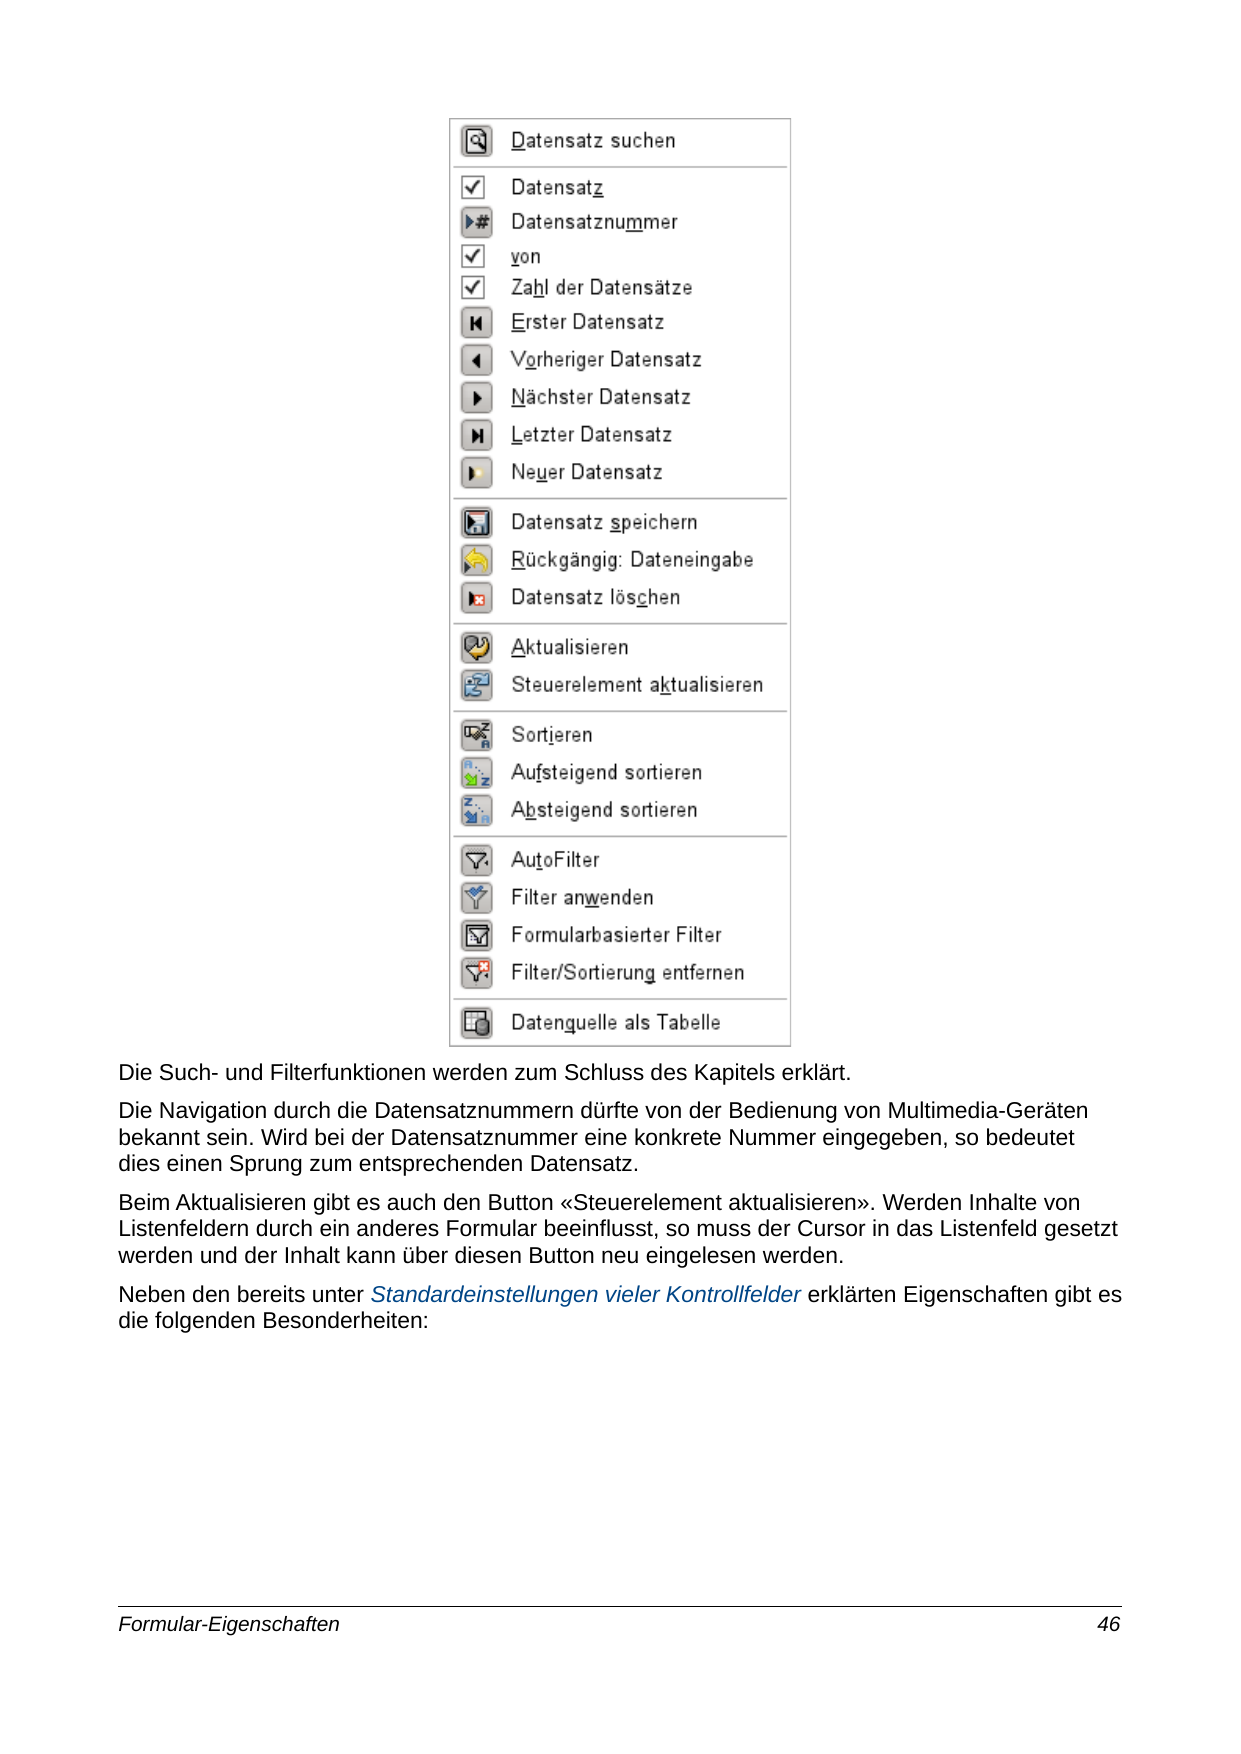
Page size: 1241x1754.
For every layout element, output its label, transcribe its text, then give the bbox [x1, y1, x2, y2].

text Die Navigation durch die Datensatznummern dürfte von der Bedienung von Multimedia-Geräten bekannt sein. Wird bei der Datensatznummer eine konkrete Nummer eingegeben, so bedeutet dies einen Sprung zum entsprechenden Datensatz. [118, 1097, 1122, 1177]
text Die Such- und Filterfunktionen werden zum Schluss des Kapitels erklärt. [118, 1059, 1122, 1085]
text Neben den bereits unter Standardeinstellungen vieler Kontrollfelder erklärten Eigenschaften gibt es die folgenden Besonderheiten: [118, 1281, 1122, 1333]
picture [449, 118, 792, 1047]
text Beim Aktualisieren gibt es auch den Button «Steuerelement aktualisieren». Werden Inhalte von Listenfeldern durch ein anderes Formular beeinflusst, so muss der Cursor in das Listenfeld gesetzt werden und der Inhalt kann über diesen Button neu eingelesen werden. [118, 1189, 1122, 1268]
